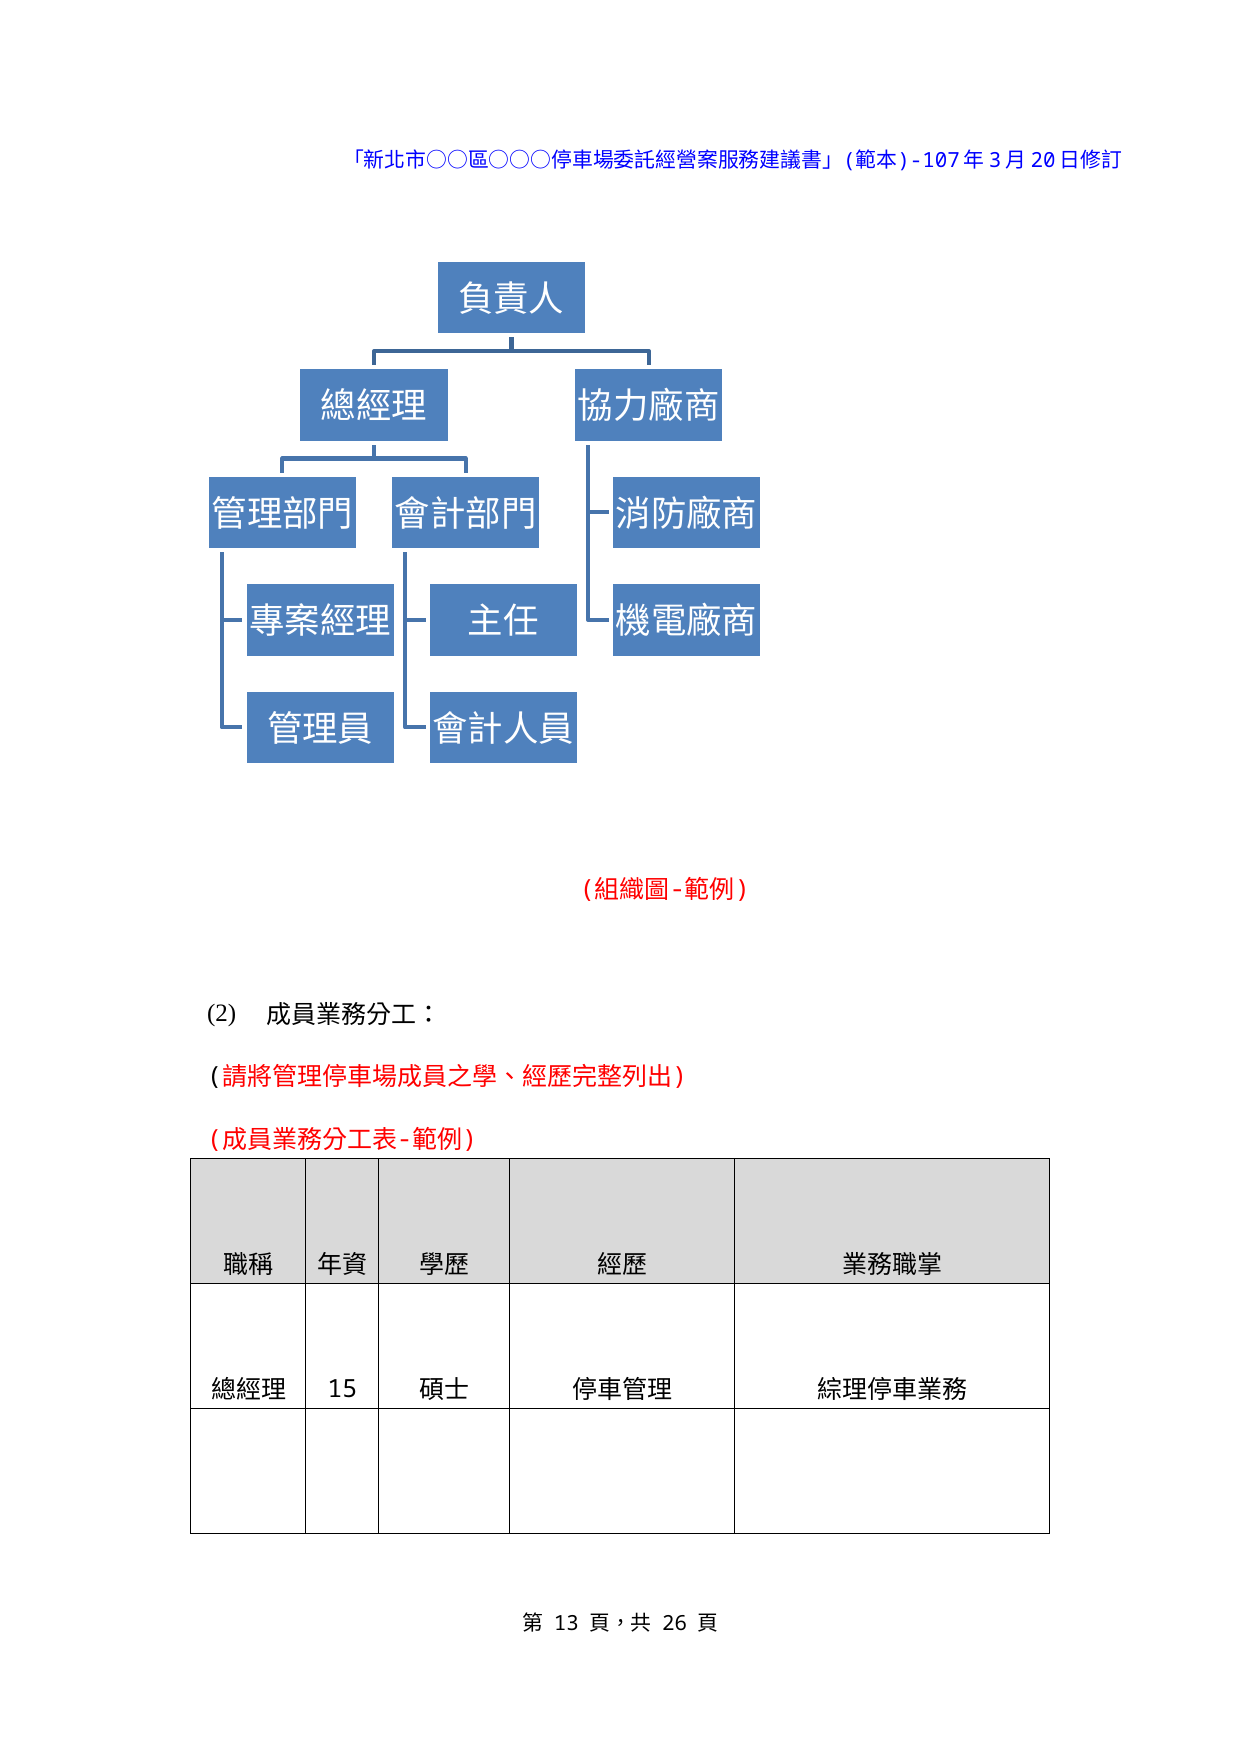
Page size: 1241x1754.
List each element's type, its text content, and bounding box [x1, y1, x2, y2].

text (組織圖-範例) [207, 846, 1122, 908]
table_header 年資 [306, 1159, 378, 1283]
table_header 業務職掌 [735, 1159, 1049, 1283]
table_cell [735, 1409, 1049, 1533]
table_cell 總經理 [191, 1284, 305, 1408]
table_cell [191, 1409, 305, 1533]
table_header 職稱 [191, 1159, 305, 1283]
list 成員業務分工： [207, 971, 1122, 1033]
table_cell 綜理停車業務 [735, 1284, 1049, 1408]
table_cell [306, 1409, 378, 1533]
table_cell 15 [306, 1284, 378, 1408]
table_header 學歷 [379, 1159, 509, 1283]
text (請將管理停車場成員之學、經歷完整列出) [207, 1033, 1122, 1096]
table_cell 碩士 [379, 1284, 509, 1408]
table_cell [510, 1409, 734, 1533]
table_cell [379, 1409, 509, 1533]
table_cell 停車管理 [510, 1284, 734, 1408]
text (成員業務分工表-範例) [207, 1096, 1122, 1158]
table_header 經歷 [510, 1159, 734, 1283]
